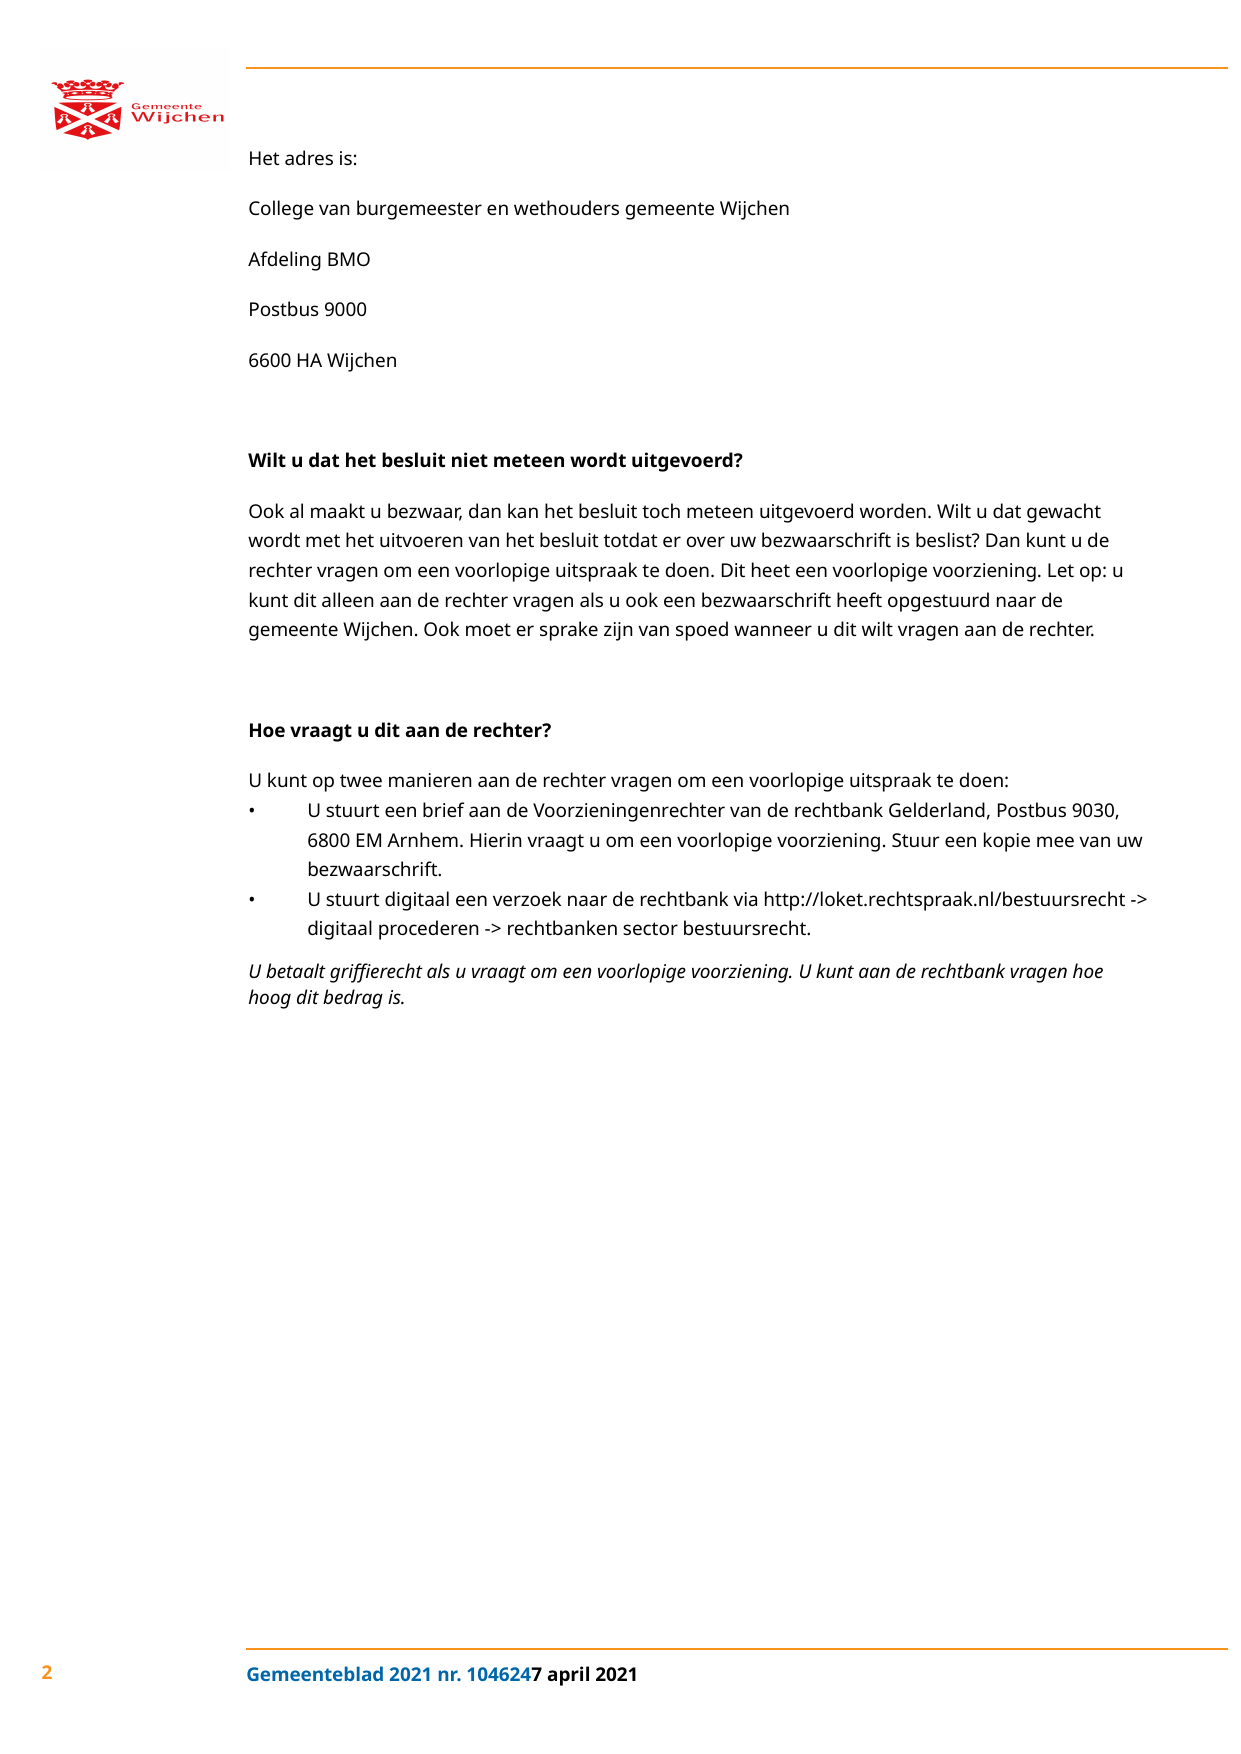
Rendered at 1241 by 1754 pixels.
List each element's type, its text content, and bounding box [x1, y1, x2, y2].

text Het adres is: [248, 145, 1152, 171]
picture [41, 47, 231, 172]
text 6600 HA Wijchen [248, 347, 1152, 373]
text Ook al maakt u bezwaar, dan kan het besluit toch meteen uitgevoerd worden. Wilt u dat gewacht wordt met het uitvoeren van het besluit totdat er over uw bezwaarschrift is beslist? Dan kunt u de rechter vragen om een voorlopige uitspraak te doen. Dit heet een voorlopige voorziening. Let op: u kunt dit alleen aan de rechter vragen als u ook een bezwaarschrift heeft opgestuurd naar de gemeente Wijchen. Ook moet er sprake zijn van spoed wanneer u dit wilt vragen aan de rechter. [248, 498, 1152, 642]
list U stuurt een brief aan de Voorzieningenrechter van de rechtbank Gelderland, Postbus 9030, 6800 EM Arnhem. Hierin vraagt u om een voorlopige voorziening. Stuur een kopie mee van uw bezwaarschrift. [248, 797, 1152, 882]
text U betaalt griffierecht als u vraagt om een voorlopige voorziening. U kunt aan de rechtbank vragen hoe hoog dit bedrag is. [248, 959, 1152, 1010]
list U stuurt digitaal een verzoek naar de rechtbank via http://loket.rechtspraak.nl/bestuursrecht -> digitaal procederen -> rechtbanken sector bestuursrecht. [248, 886, 1152, 941]
text U kunt op twee manieren aan de rechter vragen om een voorlopige uitspraak te doen: [248, 768, 1152, 793]
text Postbus 9000 [248, 296, 1152, 322]
text Afdeling BMO [248, 246, 1152, 272]
text Hoe vraagt u dit aan de rechter? [248, 717, 1152, 743]
text College van burgemeester en wethouders gemeente Wijchen [248, 196, 1152, 221]
text Wilt u dat het besluit niet meteen wordt uitgevoerd? [248, 448, 1152, 473]
